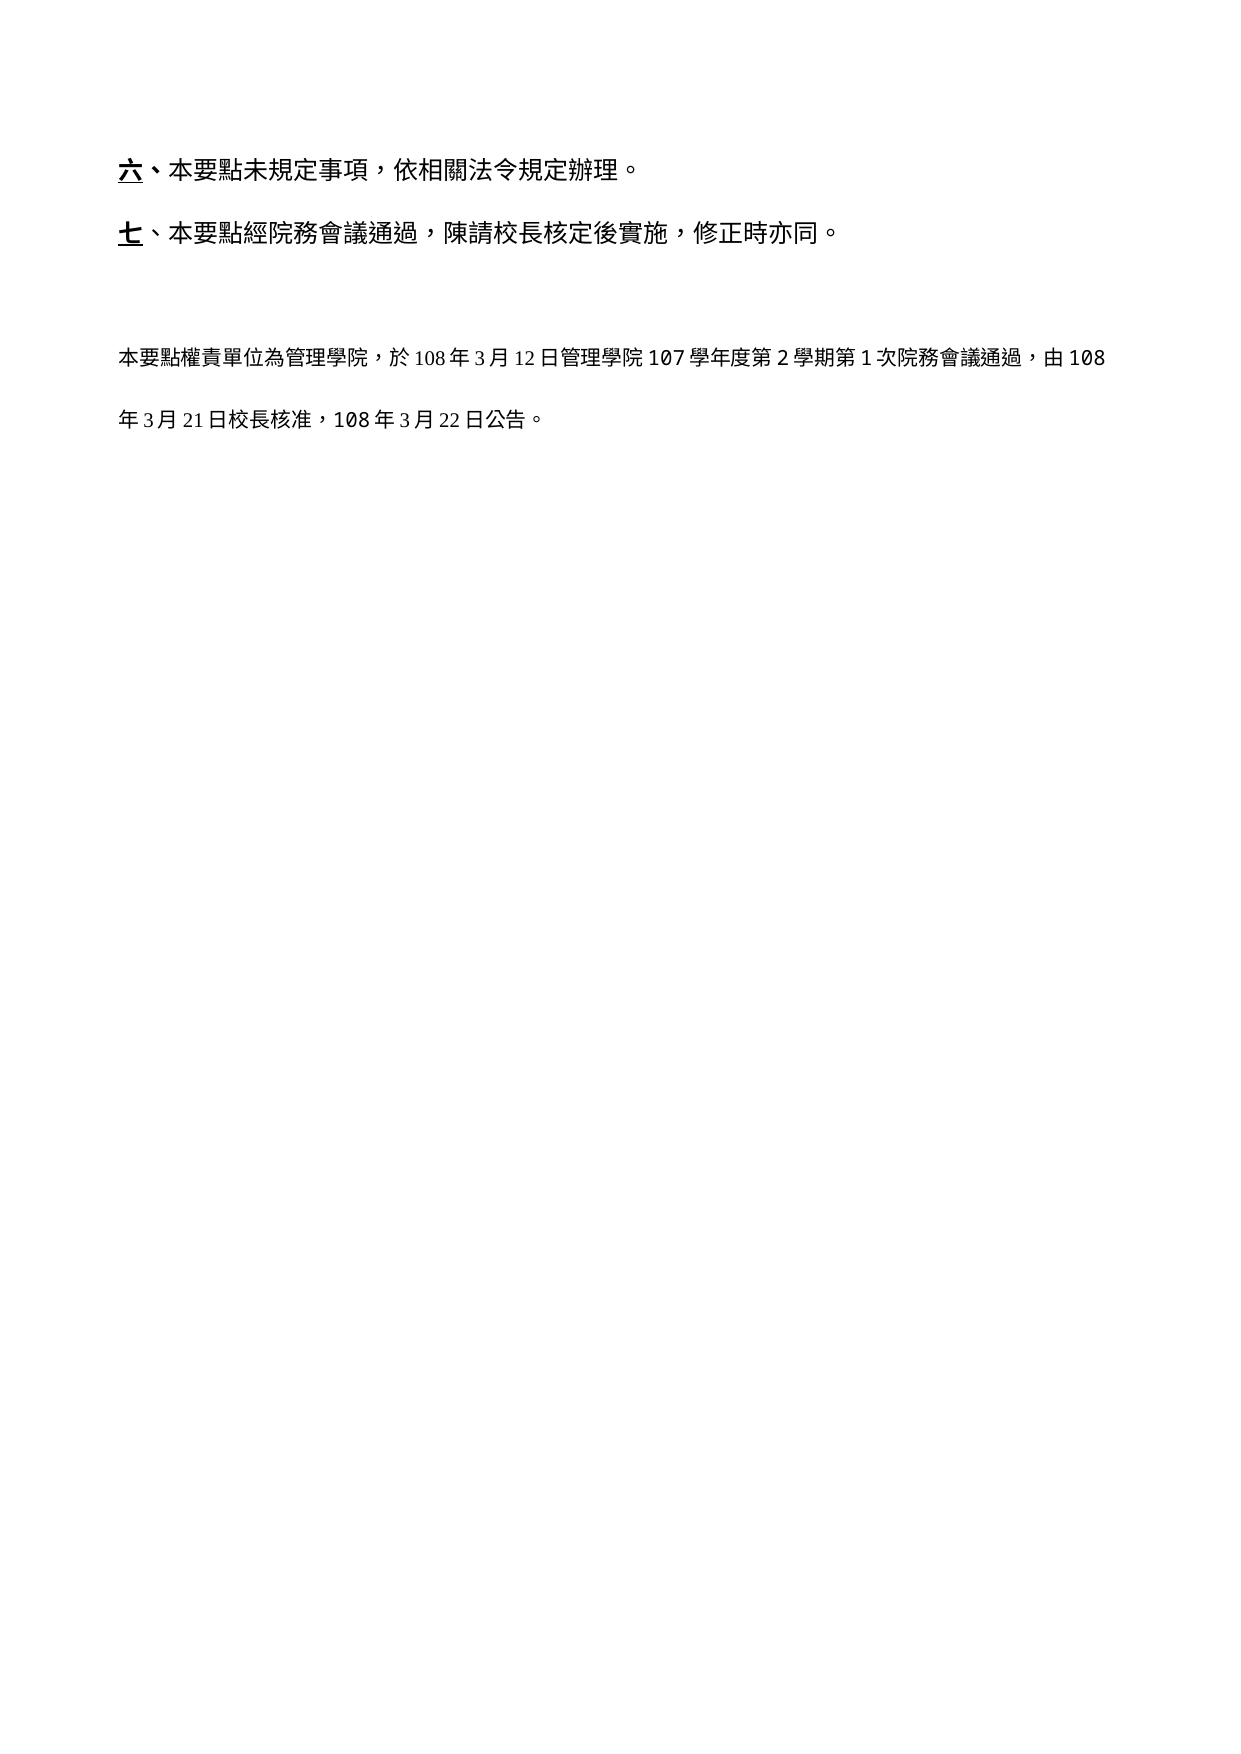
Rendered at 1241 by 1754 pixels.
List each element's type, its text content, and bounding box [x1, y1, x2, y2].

text 七、本要點經院務會議通過，陳請校長核定後實施，修正時亦同。 [118, 189, 1122, 252]
text 六、本要點未規定事項，依相關法令規定辦理。 [118, 127, 1122, 189]
text 本要點權責單位為管理學院，於108年3月12日管理學院107學年度第2學期第1次院務會議通過，由108年3月21日校長核准，108年3月22日公告。 [118, 314, 1122, 439]
